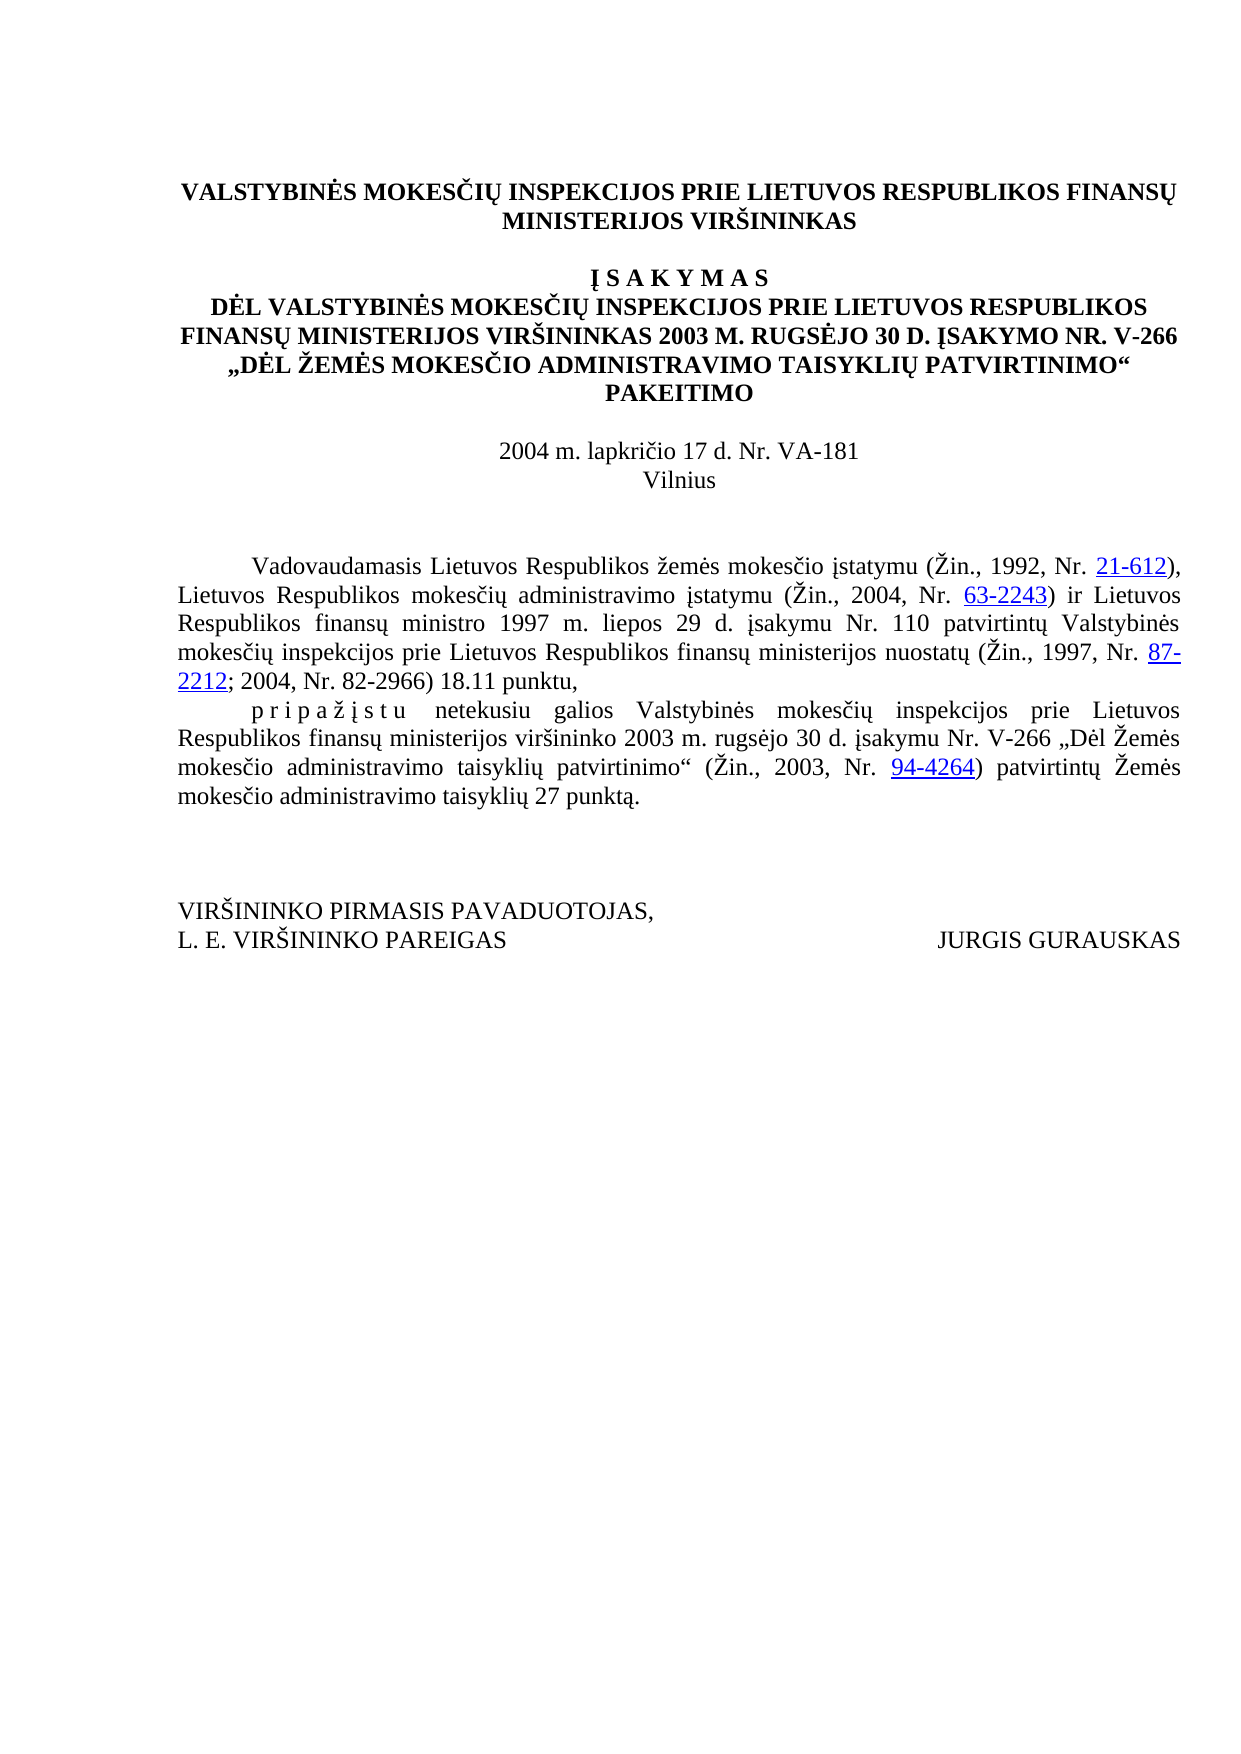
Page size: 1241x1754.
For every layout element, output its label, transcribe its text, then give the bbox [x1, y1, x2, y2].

text Viršininko pirmasis pavaduotojas, [177, 896, 1181, 925]
text DĖL VALSTYBINĖS MOKESČIŲ INSPEKCIJOS PRIE LIETUVOS RESPUBLIKOS FINANSŲ MINISTERIJOS VIRŠININKAS 2003 M. RUGSĖJO 30 D. ĮSAKYMO NR. V-266 „DĖL ŽEMĖS MOKESČIO ADMINISTRAVIMO TAISYKLIŲ PATVIRTINIMO“ PAKEITIMO [177, 292, 1181, 407]
text Vilnius [177, 465, 1181, 493]
text Į S A K Y M A S [177, 263, 1181, 292]
text VALSTYBINĖS MOKESČIŲ INSPEKCIJOS PRIE LIETUVOS RESPUBLIKOS FINANSŲ MINISTERIJOS VIRŠININKAS [177, 177, 1181, 235]
text pripažįstu netekusiu galios Valstybinės mokesčių inspekcijos prie Lietuvos Respublikos finansų ministerijos viršininko 2003 m. rugsėjo 30 d. įsakymu Nr. V-266 „Dėl Žemės mokesčio administravimo taisyklių patvirtinimo“ (Žin., 2003, Nr. 94-4264) patvirtintų Žemės mokesčio administravimo taisyklių 27 punktą. [177, 695, 1181, 810]
text 2004 m. lapkričio 17 d. Nr. VA-181 [177, 436, 1181, 465]
text l. E. viršininko pareigas Jurgis Gurauskas [177, 925, 1181, 953]
text Vadovaudamasis Lietuvos Respublikos žemės mokesčio įstatymu (Žin., 1992, Nr. 21-612), Lietuvos Respublikos mokesčių administravimo įstatymu (Žin., 2004, Nr. 63-2243) ir Lietuvos Respublikos finansų ministro 1997 m. liepos 29 d. įsakymu Nr. 110 patvirtintų Valstybinės mokesčių inspekcijos prie Lietuvos Respublikos finansų ministerijos nuostatų (Žin., 1997, Nr. 87-2212; 2004, Nr. 82-2966) 18.11 punktu, [177, 551, 1181, 695]
